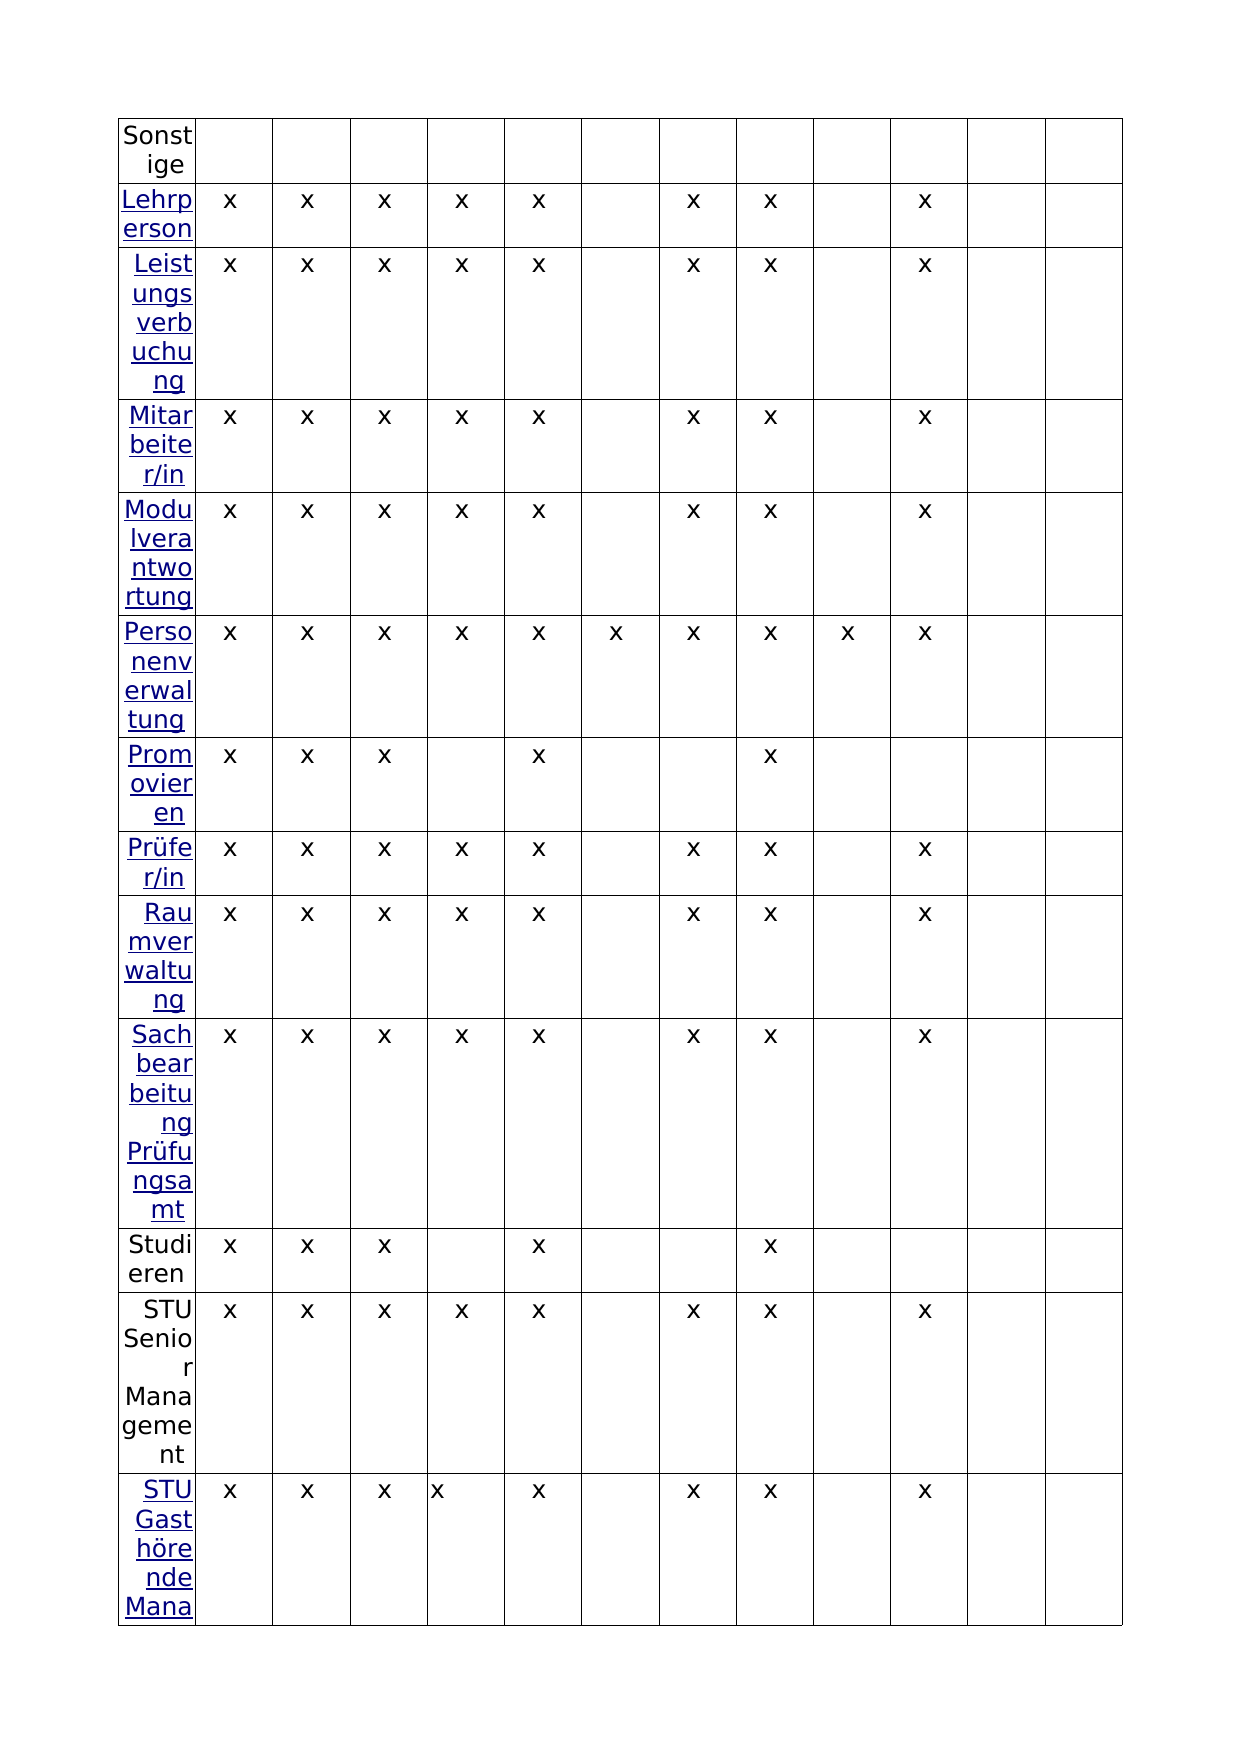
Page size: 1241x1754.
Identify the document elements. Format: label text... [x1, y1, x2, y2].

table_cell [1046, 119, 1122, 182]
table_cell x [891, 1293, 967, 1473]
table_cell [891, 119, 967, 182]
table_cell x [351, 1474, 427, 1624]
table_cell [814, 738, 890, 831]
table_cell [660, 738, 736, 831]
table_cell x [428, 616, 504, 737]
table_cell [505, 119, 581, 182]
table_cell [582, 832, 659, 895]
table_cell [428, 738, 504, 831]
table_cell x [196, 400, 272, 492]
table_cell Promovieren [119, 738, 195, 831]
table_cell x [351, 493, 427, 614]
table_cell [814, 1293, 890, 1473]
table_cell x [660, 493, 736, 614]
table_cell x [505, 616, 581, 737]
table_cell Raumverwaltung [119, 896, 195, 1017]
table_cell [1046, 493, 1122, 614]
table_cell x [660, 248, 736, 398]
table_cell x [737, 896, 813, 1017]
table_cell [582, 896, 659, 1017]
table_cell x [273, 832, 350, 895]
table_cell x [428, 184, 504, 247]
table_cell x [505, 400, 581, 492]
table_cell [582, 119, 659, 182]
table_cell x [814, 616, 890, 737]
table_cell x [273, 616, 350, 737]
table_cell x [196, 184, 272, 247]
table_cell x [428, 493, 504, 614]
table_cell x [660, 1293, 736, 1473]
table_cell Sonstige [119, 119, 195, 182]
table_cell x [891, 832, 967, 895]
table_cell x [737, 1293, 813, 1473]
table_cell [968, 738, 1045, 831]
table_cell x [428, 400, 504, 492]
table_cell [891, 1229, 967, 1292]
table_cell Studieren [119, 1229, 195, 1292]
table_cell Leistungsverbuchung [119, 248, 195, 398]
table_cell [582, 248, 659, 398]
table_cell x [660, 832, 736, 895]
table_cell x [505, 1019, 581, 1227]
table_cell [814, 493, 890, 614]
table_cell [814, 119, 890, 182]
table_cell [814, 248, 890, 398]
table_cell [814, 832, 890, 895]
table_cell x [273, 1293, 350, 1473]
table_cell x [351, 896, 427, 1017]
table_cell x [351, 1293, 427, 1473]
table_cell x [660, 616, 736, 737]
table_cell x [196, 616, 272, 737]
table_cell [968, 119, 1045, 182]
table_cell x [273, 1474, 350, 1624]
table_cell x [351, 616, 427, 737]
table_cell [968, 896, 1045, 1017]
table_cell x [273, 1229, 350, 1292]
table_cell x [891, 1474, 967, 1624]
table_cell x [196, 832, 272, 895]
table_cell STU Senior Management [119, 1293, 195, 1473]
table_cell x [660, 184, 736, 247]
table_cell [582, 1019, 659, 1227]
table_cell x [505, 248, 581, 398]
table_cell [814, 1229, 890, 1292]
table_cell x [351, 184, 427, 247]
table_cell [968, 616, 1045, 737]
table_cell [1046, 1293, 1122, 1473]
table_cell [968, 248, 1045, 398]
table_cell Modulverantwortung [119, 493, 195, 614]
table_cell x [428, 248, 504, 398]
table_cell Lehrperson [119, 184, 195, 247]
table_cell [1046, 896, 1122, 1017]
table_cell [1046, 1019, 1122, 1227]
table_cell [196, 119, 272, 182]
table_cell x [660, 1019, 736, 1227]
table_cell [737, 119, 813, 182]
table_cell x [737, 1229, 813, 1292]
table_cell x [428, 896, 504, 1017]
table_cell x [428, 1019, 504, 1227]
table_cell [1046, 738, 1122, 831]
table_cell x [196, 1293, 272, 1473]
table_cell [968, 1019, 1045, 1227]
table_cell x [196, 738, 272, 831]
table_cell x [582, 616, 659, 737]
table_cell [582, 493, 659, 614]
table_cell x [351, 248, 427, 398]
table_cell x [351, 738, 427, 831]
table_cell Prüfer/in [119, 832, 195, 895]
table_cell x [737, 493, 813, 614]
table_cell x [273, 184, 350, 247]
table_cell [582, 184, 659, 247]
table_cell [968, 1474, 1045, 1624]
table_cell [814, 184, 890, 247]
table_cell [891, 738, 967, 831]
table_cell x [505, 738, 581, 831]
table_cell x [891, 493, 967, 614]
table_cell Personenverwaltung [119, 616, 195, 737]
table_cell [1046, 248, 1122, 398]
table_cell x [660, 400, 736, 492]
table_cell x [505, 1474, 581, 1624]
table_cell x [891, 184, 967, 247]
table_cell x [351, 1019, 427, 1227]
table_cell x [891, 896, 967, 1017]
table_cell x [196, 1229, 272, 1292]
table_cell x [505, 493, 581, 614]
table_cell [1046, 832, 1122, 895]
table_cell x [737, 832, 813, 895]
table_cell [1046, 1474, 1122, 1624]
table_cell STU Gasthörende Mana [119, 1474, 195, 1624]
table_cell x [737, 1474, 813, 1624]
table_cell [582, 1229, 659, 1292]
table_cell x [737, 248, 813, 398]
table_cell x [737, 184, 813, 247]
table_cell [273, 119, 350, 182]
table_cell x [273, 400, 350, 492]
table_cell [660, 1229, 736, 1292]
table_cell x [351, 400, 427, 492]
table_cell x [351, 832, 427, 895]
table_cell x [196, 1474, 272, 1624]
table_cell [660, 119, 736, 182]
table_cell [814, 1019, 890, 1227]
table_cell x [505, 832, 581, 895]
table_cell x [196, 248, 272, 398]
table_cell x [273, 248, 350, 398]
table_cell x [891, 1019, 967, 1227]
table_cell [968, 1293, 1045, 1473]
table_cell x [196, 493, 272, 614]
table_cell [814, 1474, 890, 1624]
table_cell [582, 400, 659, 492]
table_cell [428, 1229, 504, 1292]
table_cell x [737, 1019, 813, 1227]
table_cell [968, 400, 1045, 492]
table_cell x [428, 832, 504, 895]
table_cell [814, 896, 890, 1017]
table_cell x [196, 896, 272, 1017]
table_cell x [351, 1229, 427, 1292]
table_cell x [505, 184, 581, 247]
table_cell x [737, 616, 813, 737]
table_cell x [505, 1229, 581, 1292]
table_cell x [660, 1474, 736, 1624]
table_cell [1046, 1229, 1122, 1292]
table_cell [1046, 400, 1122, 492]
table_cell [968, 832, 1045, 895]
table_cell x [273, 738, 350, 831]
table_cell [968, 1229, 1045, 1292]
table_cell x [273, 896, 350, 1017]
table_cell Mitarbeiter/in [119, 400, 195, 492]
table_cell [582, 1293, 659, 1473]
table_cell x [273, 493, 350, 614]
table_cell [968, 493, 1045, 614]
table_cell x [891, 248, 967, 398]
table_cell x [428, 1474, 504, 1624]
table_cell [1046, 184, 1122, 247]
table_cell [428, 119, 504, 182]
table_cell [582, 1474, 659, 1624]
table_cell [968, 184, 1045, 247]
table_cell x [505, 896, 581, 1017]
table_cell x [891, 616, 967, 737]
table_cell x [428, 1293, 504, 1473]
table_cell x [891, 400, 967, 492]
table_cell x [660, 896, 736, 1017]
table_cell x [196, 1019, 272, 1227]
table_cell Sachbearbeitung Prüfungsamt [119, 1019, 195, 1227]
table_cell [582, 738, 659, 831]
table_cell [351, 119, 427, 182]
table_cell x [505, 1293, 581, 1473]
table_cell [814, 400, 890, 492]
table_cell [1046, 616, 1122, 737]
table_cell x [737, 400, 813, 492]
table_cell x [273, 1019, 350, 1227]
table_cell x [737, 738, 813, 831]
